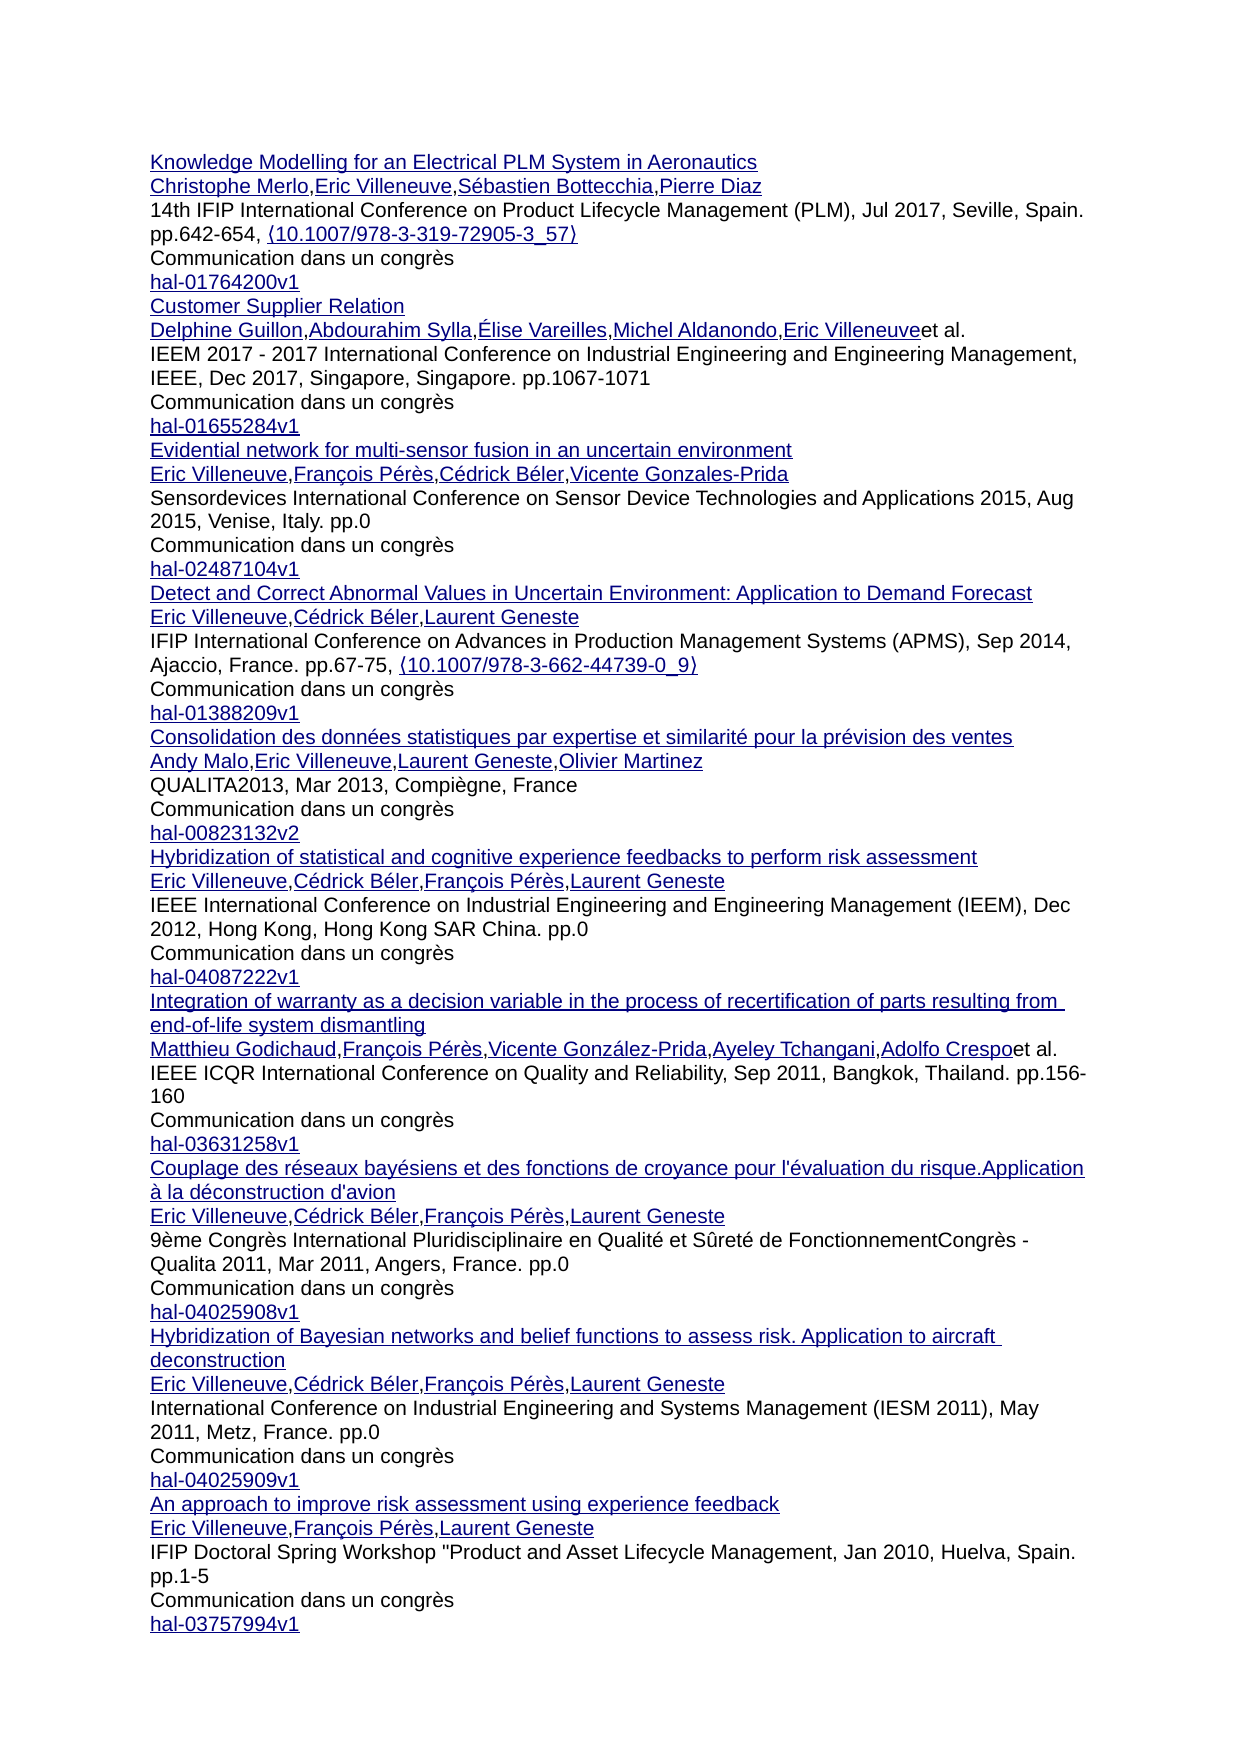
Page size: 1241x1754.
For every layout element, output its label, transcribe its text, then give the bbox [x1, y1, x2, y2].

table_cell Hybridization of Bayesian networks and belief functions to assess risk. Application to aircraft deconstruction Eric Villeneuve,Cédrick Béler,François Pérès,Laurent Geneste International Conference on Industrial Engineering and Systems Management (IESM 2011), May 2011, Metz, France. pp.0 Communication dans un congrès hal-04025909v1 [150, 1324, 1090, 1492]
table_cell Consolidation des données statistiques par expertise et similarité pour la prévision des ventes Andy Malo,Eric Villeneuve,Laurent Geneste,Olivier Martinez QUALITA2013, Mar 2013, Compiègne, France Communication dans un congrès hal-00823132v2 [150, 725, 1090, 845]
table_cell Hybridization of statistical and cognitive experience feedbacks to perform risk assessment Eric Villeneuve,Cédrick Béler,François Pérès,Laurent Geneste IEEE International Conference on Industrial Engineering and Engineering Management (IEEM), Dec 2012, Hong Kong, Hong Kong SAR China. pp.0 Communication dans un congrès hal-04087222v1 [150, 845, 1090, 988]
table_cell Couplage des réseaux bayésiens et des fonctions de croyance pour l'évaluation du risque.Application à la déconstruction d'avion Eric Villeneuve,Cédrick Béler,François Pérès,Laurent Geneste 9ème Congrès International Pluridisciplinaire en Qualité et Sûreté de FonctionnementCongrès - Qualita 2011, Mar 2011, Angers, France. pp.0 Communication dans un congrès hal-04025908v1 [150, 1156, 1090, 1324]
table_cell Knowledge Modelling for an Electrical PLM System in Aeronautics Christophe Merlo,Eric Villeneuve,Sébastien Bottecchia,Pierre Diaz 14th IFIP International Conference on Product Lifecycle Management (PLM), Jul 2017, Seville, Spain. pp.642-654, ⟨10.1007/978-3-319-72905-3_57⟩ Communication dans un congrès hal-01764200v1 [150, 150, 1090, 294]
table_cell Customer Supplier Relation Delphine Guillon,Abdourahim Sylla,Élise Vareilles,Michel Aldanondo,Eric Villeneuveet al. IEEM 2017 - 2017 International Conference on Industrial Engineering and Engineering Management, IEEE, Dec 2017, Singapore, Singapore. pp.1067-1071 Communication dans un congrès hal-01655284v1 [150, 294, 1090, 437]
table_cell Evidential network for multi-sensor fusion in an uncertain environment Eric Villeneuve,François Pérès,Cédrick Béler,Vicente Gonzales-Prida Sensordevices International Conference on Sensor Device Technologies and Applications 2015, Aug 2015, Venise, Italy. pp.0 Communication dans un congrès hal-02487104v1 [150, 438, 1090, 581]
table_cell An approach to improve risk assessment using experience feedback Eric Villeneuve,François Pérès,Laurent Geneste IFIP Doctoral Spring Workshop "Product and Asset Lifecycle Management, Jan 2010, Huelva, Spain. pp.1-5 Communication dans un congrès hal-03757994v1 [150, 1492, 1090, 1635]
table_cell Detect and Correct Abnormal Values in Uncertain Environment: Application to Demand Forecast Eric Villeneuve,Cédrick Béler,Laurent Geneste IFIP International Conference on Advances in Production Management Systems (APMS), Sep 2014, Ajaccio, France. pp.67-75, ⟨10.1007/978-3-662-44739-0_9⟩ Communication dans un congrès hal-01388209v1 [150, 581, 1090, 725]
table_cell Integration of warranty as a decision variable in the process of recertification of parts resulting from end-of-life system dismantling Matthieu Godichaud,François Pérès,Vicente González-Prida,Ayeley Tchangani,Adolfo Crespoet al. IEEE ICQR International Conference on Quality and Reliability, Sep 2011, Bangkok, Thailand. pp.156-160 Communication dans un congrès hal-03631258v1 [150, 989, 1090, 1156]
